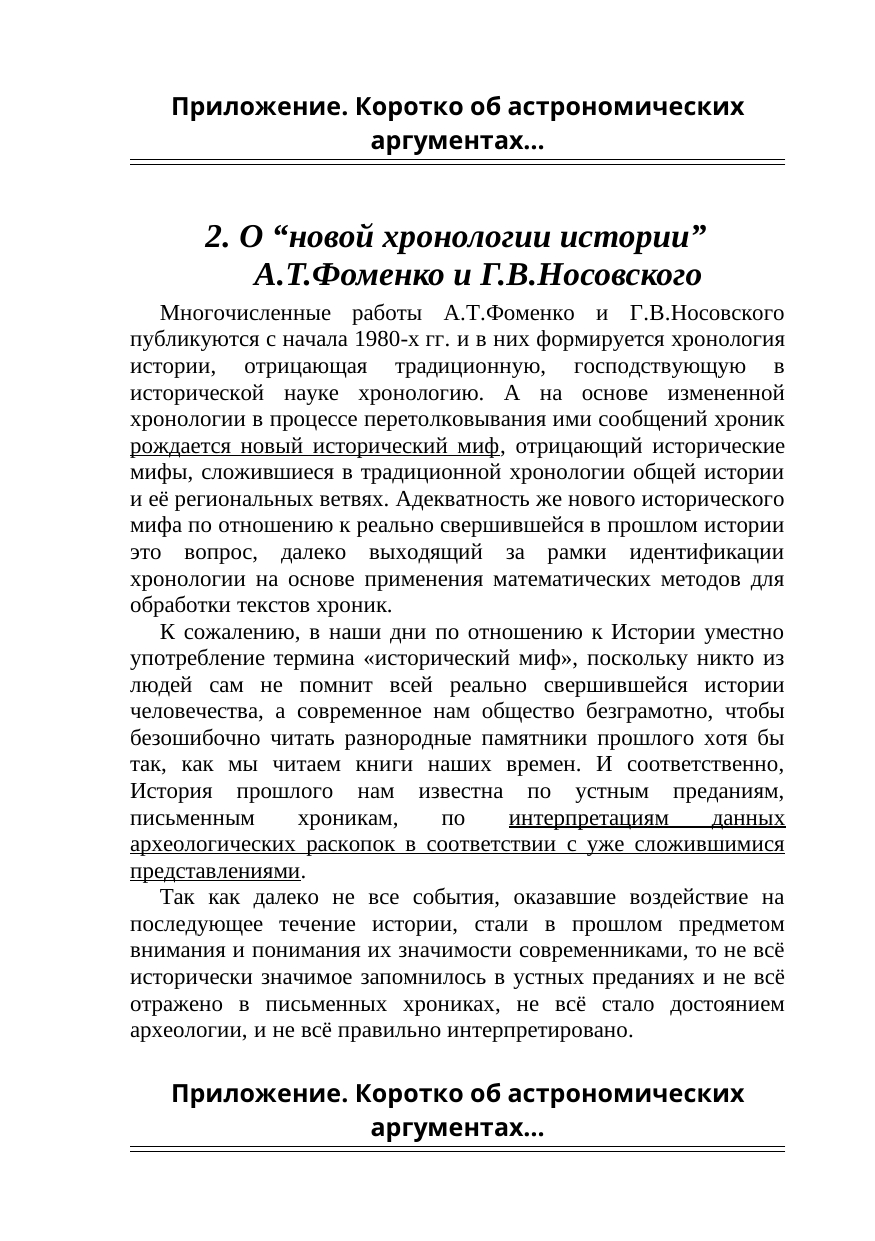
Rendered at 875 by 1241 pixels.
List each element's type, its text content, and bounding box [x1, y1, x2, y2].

text Так как далеко не все события, оказавшие воздействие на последующее течение истории, стали в прошлом предметом внимания и понимания их значимости современниками, то не всё исторически значимое запомнилось в устных преданиях и не всё отражено в письменных хрониках, не всё стало достоянием археологии, и не всё правильно интерпретировано. [130, 883, 785, 1042]
text представлениями. [130, 854, 785, 883]
text К сожалению, в наши дни по отношению к Истории уместно употребление термина «исторический миф», поскольку никто из людей сам не помнит всей реально свершившейся истории человечества, а современное нам общество безграмотно, чтобы безошибочно читать разнородные памятники прошлого хотя бы так, как мы читаем книги наших времен. И соответственно, История прошлого нам известна по устным преданиям, письменным хроникам, по интерпретациям данных археологических раскопок в соответствии с уже сложившимися [130, 617, 785, 853]
text Многочисленные работы А.Т.Фоменко и Г.В.Носовского публикуются с начала 1980‑х гг. и в них формируется хронология истории, отрицающая традиционную, господствующую в исторической науке хронологию. А на основе измененной хронологии в процессе перетолковывания ими сообщений хроник рождается новый исторический миф, отрицающий исторические мифы, сложившиеся в традиционной хронологии общей истории и её региональных ветвях. Адекватность же нового исторического мифа по отношению к реально свершившейся в прошлом истории это вопрос, далеко выходящий за рамки идентификации хронологии на основе применения математических методов для обработки текстов хроник. [130, 299, 785, 617]
subtitle 2. О “новой хронологии истории” А.Т.Фоменко и Г.В.Носовского [130, 216, 785, 292]
